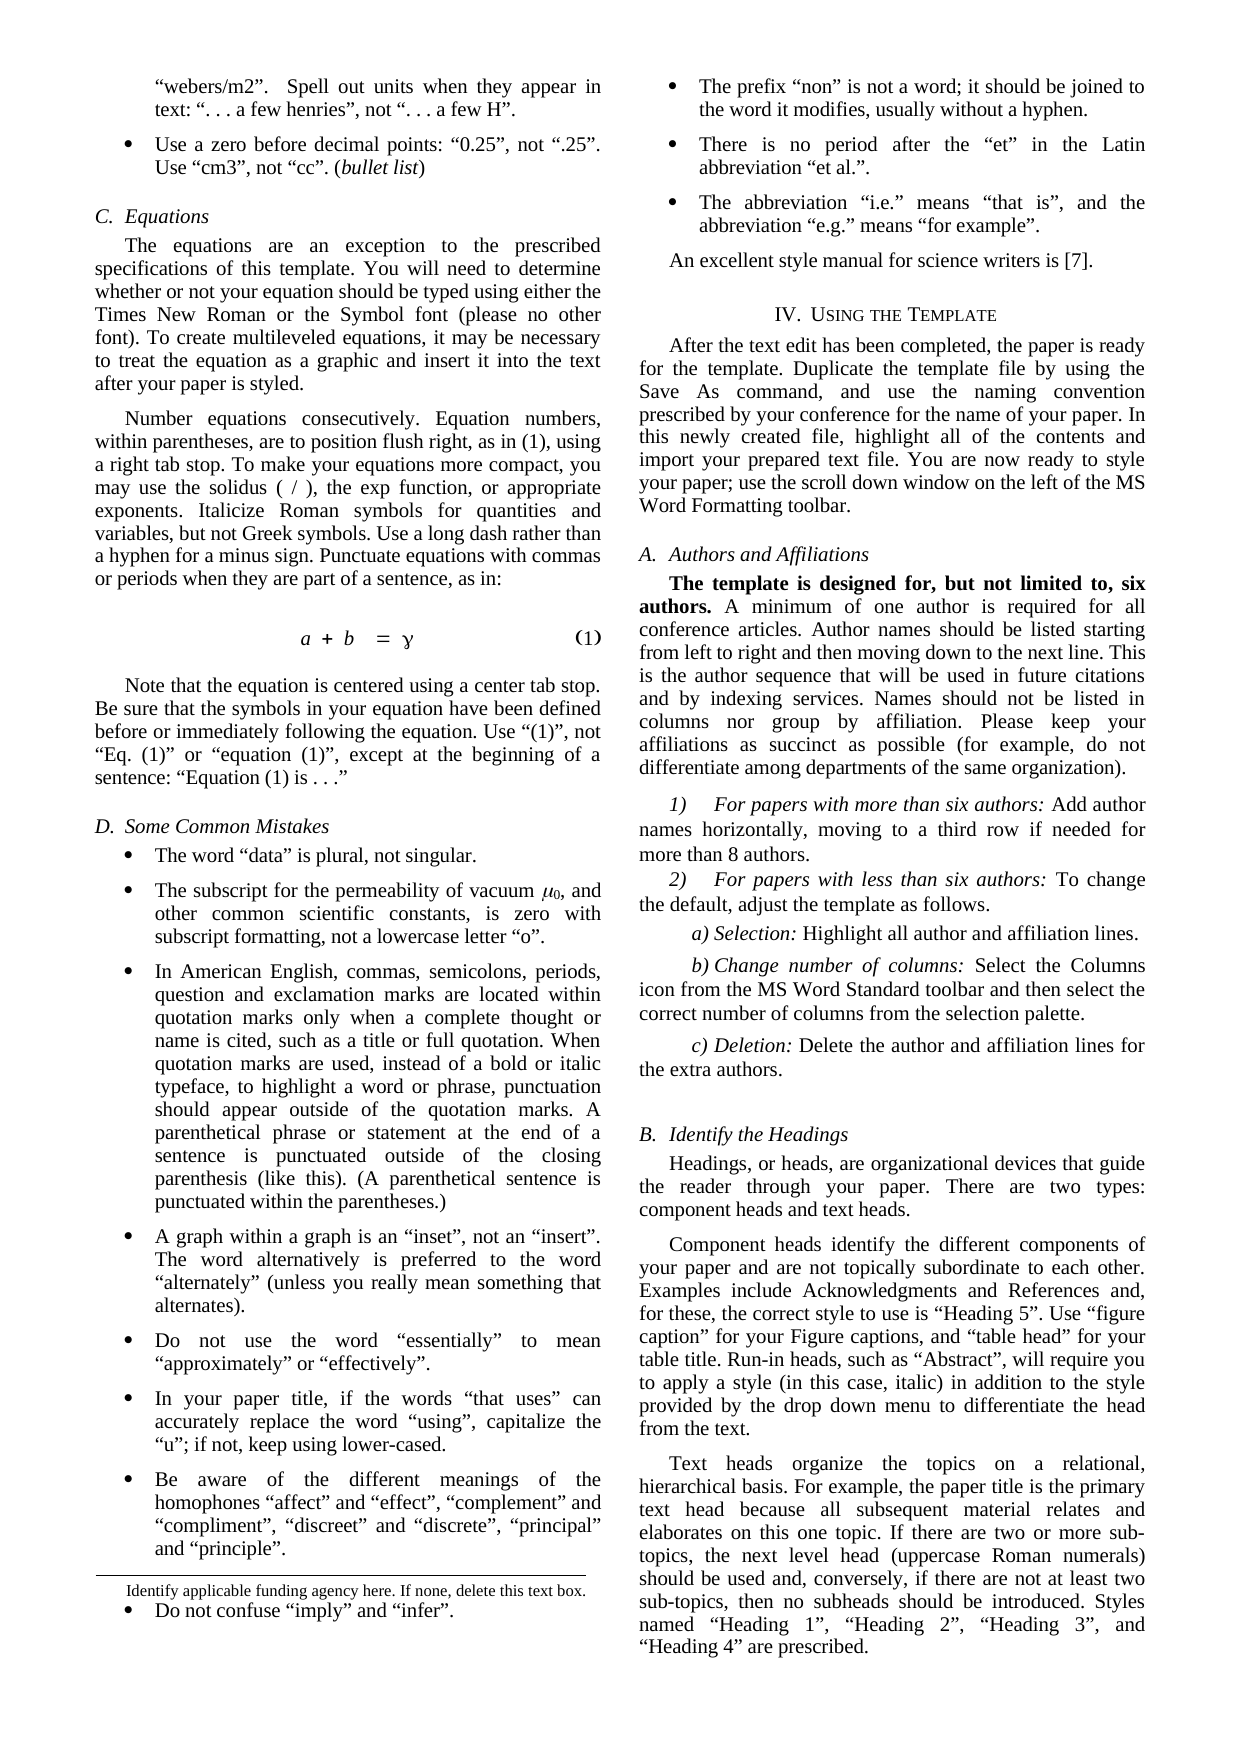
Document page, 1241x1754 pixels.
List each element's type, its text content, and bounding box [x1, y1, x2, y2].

list Be aware of the different meanings of the homophones “affect” and “effect”, “complement” and “compliment”, “discreet” and “discrete”, “principal” and “principle”. [124, 1468, 601, 1560]
text Note that the equation is centered using a center tab stop. Be sure that the symbols in your equation have been defined before or immediately following the equation. Use “(1)”, not “Eq. (1)” or “equation (1)”, except at the beginning of a sentence: “Equation (1) is . . .” [94, 674, 601, 789]
subtitle Change number of columns: Select the Columns icon from the MS Word Standard toolbar and then select the correct number of columns from the selection palette. [639, 953, 1146, 1025]
list In American English, commas, semicolons, periods, question and exclamation marks are located within quotation marks only when a complete thought or name is cited, such as a title or full quotation. When quotation marks are used, instead of a bold or italic typeface, to highlight a word or phrase, punctuation should appear outside of the quotation marks. A parenthetical phrase or statement at the end of a sentence is punctuated outside of the closing parenthesis (like this). (A parenthetical sentence is punctuated within the parentheses.) [124, 961, 601, 1213]
list The word “data” is plural, not singular. [124, 844, 601, 867]
text The equations are an exception to the prescribed specifications of this template. You will need to determine whether or not your equation should be typed using either the Times New Roman or the Symbol font (please no other font). To create multileveled equations, it may be necessary to treat the equation as a graphic and insert it into the text after your paper is styled. [94, 234, 601, 394]
text Component heads identify the different components of your paper and are not topically subordinate to each other. Examples include Acknowledgments and References and, for these, the correct style to use is “Heading 5”. Use “figure caption” for your Figure captions, and “table head” for your table title. Run-in heads, such as “Abstract”, will require you to apply a style (in this case, italic) in addition to the style provided by the drop down menu to differentiate the head from the text. [639, 1234, 1146, 1440]
list “webers/m2”. Spell out units when they appear in text: “. . . a few henries”, not “. . . a few H”. [124, 75, 601, 121]
list Use a zero before decimal points: “0.25”, not “.25”. Use “cm3”, not “cc”. (bullet list) [124, 133, 601, 179]
subtitle Selection: Highlight all author and affiliation lines. [639, 920, 1146, 944]
list Identify applicable funding agency here. If none, delete this text box. [96, 1576, 586, 1599]
subtitle Deletion: Delete the author and affiliation lines for the extra authors. [639, 1033, 1146, 1081]
list The prefix “non” is not a word; it should be joined to the word it modifies, usually without a hyphen. [669, 75, 1146, 121]
list Do not confuse “imply” and “infer”. [124, 1573, 601, 1622]
list There is no period after the “et” in the Latin abbreviation “et al.”. [669, 133, 1146, 179]
subtitle Some Common Mistakes [94, 814, 601, 838]
text After the text edit has been completed, the paper is ready for the template. Duplicate the template file by using the Save As command, and use the naming convention prescribed by your conference for the name of your paper. In this newly created file, highlight all of the contents and import your prepared text file. You are now ready to style your paper; use the scroll down window on the left of the MS Word Formatting toolbar. [639, 334, 1146, 517]
text Headings, or heads, are organizational devices that guide the reader through your paper. There are two types: component heads and text heads. [639, 1152, 1146, 1221]
text ab  [94, 628, 601, 649]
text Number equations consecutively. Equation numbers, within parentheses, are to position flush right, as in (1), using a right tab stop. To make your equations more compact, you may use the solidus ( / ), the exp function, or appropriate exponents. Italicize Roman symbols for quantities and variables, but not Greek symbols. Use a long dash rather than a hyphen for a minus sign. Punctuate equations with commas or periods when they are part of a sentence, as in: [94, 407, 601, 590]
list In your paper title, if the words “that uses” can accurately replace the word “using”, capitalize the “u”; if not, keep using lower-cased. [124, 1387, 601, 1456]
list A graph within a graph is an “inset”, not an “insert”. The word alternatively is preferred to the word “alternately” (unless you really mean something that alternates). [124, 1225, 601, 1317]
list The abbreviation “i.e.” means “that is”, and the abbreviation “e.g.” means “for example”. [669, 191, 1146, 237]
text An excellent style manual for science writers is [7]. [639, 250, 1146, 272]
list Do not use the word “essentially” to mean “approximately” or “effectively”. [124, 1329, 601, 1375]
subtitle Authors and Affiliations [639, 542, 1146, 566]
text The template is designed for, but not limited to, six authors. A minimum of one author is required for all conference articles. Author names should be listed starting from left to right and then moving down to the next line. This is the author sequence that will be used in future citations and by indexing services. Names should not be listed in columns nor group by affiliation. Please keep your affiliations as succinct as possible (for example, do not differentiate among departments of the same organization). [639, 573, 1146, 779]
subtitle Equations [94, 204, 601, 228]
subtitle Using the Template [639, 302, 1146, 326]
subtitle For papers with less than six authors: To change the default, adjust the template as follows. [639, 866, 1146, 916]
subtitle Identify the Headings [639, 1122, 1146, 1146]
text Text heads organize the topics on a relational, hierarchical basis. For example, the paper title is the primary text head because all subsequent material relates and elaborates on this one topic. If there are two or more sub-topics, the next level head (uppercase Roman numerals) should be used and, conversely, if there are not at least two sub-topics, then no subheads should be introduced. Styles named “Heading 1”, “Heading 2”, “Heading 3”, and “Heading 4” are prescribed. [639, 1452, 1146, 1658]
subtitle For papers with more than six authors: Add author names horizontally, moving to a third row if needed for more than 8 authors. [639, 791, 1146, 866]
list The subscript for the permeability of vacuum 0, and other common scientific constants, is zero with subscript formatting, not a lowercase letter “o”. [124, 879, 601, 948]
